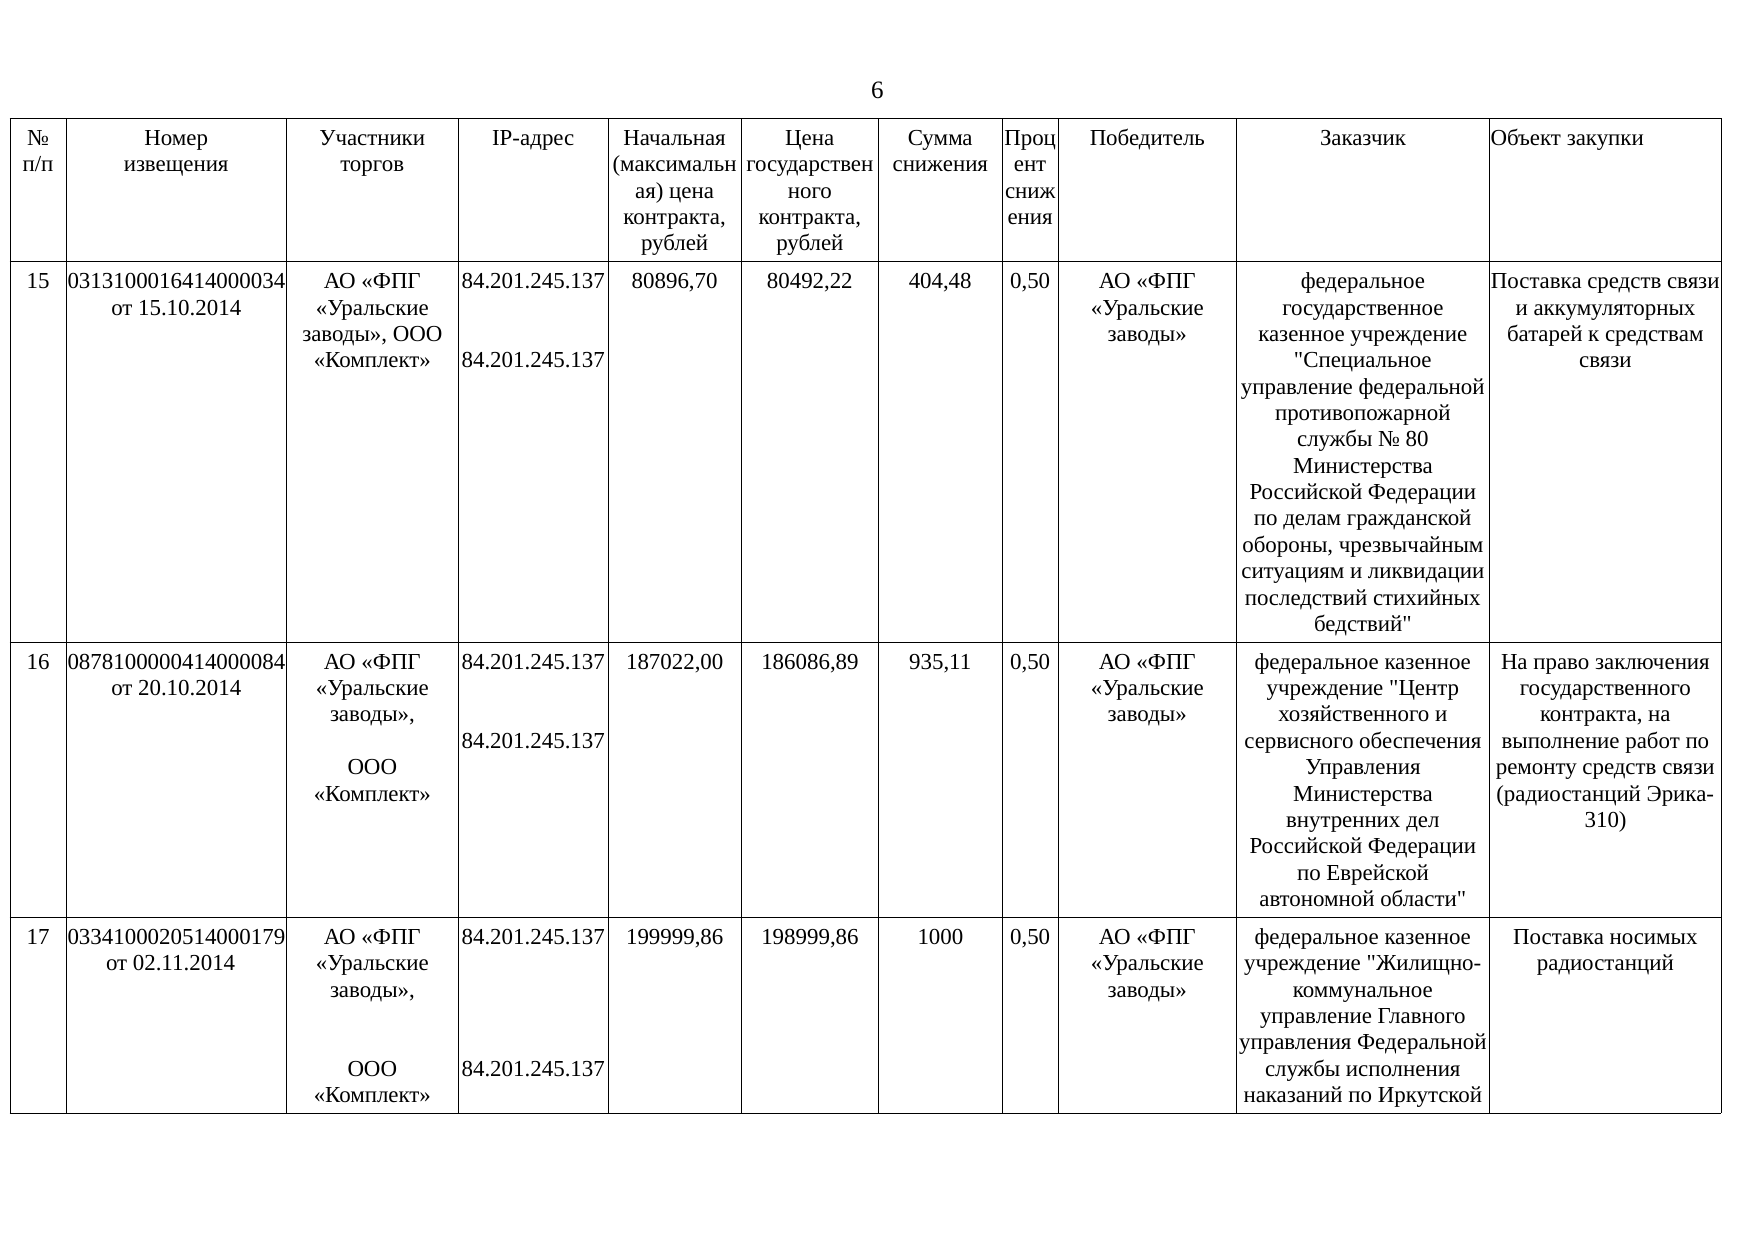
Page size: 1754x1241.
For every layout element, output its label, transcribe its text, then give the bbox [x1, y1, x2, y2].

table_cell АО «ФПГ «Уральские заводы», ООО «Комплект» [287, 643, 458, 917]
table_cell 15 [11, 262, 66, 642]
table_header Объект закупки [1490, 119, 1721, 261]
table_cell 80492,22 [742, 262, 878, 642]
table_header № п/п [11, 119, 66, 261]
table_cell 16 [11, 643, 66, 917]
table_cell АО «ФПГ «Уральские заводы», ООО «Комплект» [287, 918, 458, 1113]
table_cell 199999,86 [609, 918, 741, 1113]
table_cell федеральное казенное учреждение "Центр хозяйственного и сервисного обеспечения Управления Министерства внутренних дел Российской Федерации по Еврейской автономной области" [1237, 643, 1489, 917]
table_cell 0,50 [1003, 262, 1058, 642]
table_header Заказчик [1237, 119, 1489, 261]
table_cell 17 [11, 918, 66, 1113]
table_cell 84.201.245.137 84.201.245.137 [459, 918, 608, 1113]
table_header Начальная (максимальная) цена контракта, рублей [609, 119, 741, 261]
table_header Процент снижения [1003, 119, 1058, 261]
table_cell федеральное государственное казенное учреждение "Специальное управление федеральной противопожарной службы № 80 Министерства Российской Федерации по делам гражданской обороны, чрезвычайным ситуациям и ликвидации последствий стихийных бедствий" [1237, 262, 1489, 642]
table_cell На право заключения государственного контракта, на выполнение работ по ремонту средств связи (радиостанций Эрика-310) [1490, 643, 1721, 917]
table_cell 84.201.245.137 84.201.245.137 [459, 262, 608, 642]
table_cell 0,50 [1003, 643, 1058, 917]
table_cell 186086,89 [742, 643, 878, 917]
table_cell АО «ФПГ «Уральские заводы», ООО «Комплект» [287, 262, 458, 642]
table_cell 198999,86 [742, 918, 878, 1113]
table_cell 0878100000414000084 от 20.10.2014 [67, 643, 286, 917]
table_cell 84.201.245.137 84.201.245.137 [459, 643, 608, 917]
table_header Номер извещения [67, 119, 286, 261]
table_cell 187022,00 [609, 643, 741, 917]
table_header IP-адрес [459, 119, 608, 261]
table_header Победитель [1059, 119, 1236, 261]
table_cell 935,11 [879, 643, 1002, 917]
table_cell АО «ФПГ «Уральские заводы» [1059, 918, 1236, 1113]
table_cell Поставка носимых радиостанций [1490, 918, 1721, 1113]
table_header Цена государственного контракта, рублей [742, 119, 878, 261]
table_cell АО «ФПГ «Уральские заводы» [1059, 643, 1236, 917]
table_cell 0,50 [1003, 918, 1058, 1113]
table_cell АО «ФПГ «Уральские заводы» [1059, 262, 1236, 642]
table_cell 1000 [879, 918, 1002, 1113]
table_header Сумма снижения [879, 119, 1002, 261]
table_cell 80896,70 [609, 262, 741, 642]
table_cell Поставка средств связи и аккумуляторных батарей к средствам связи [1490, 262, 1721, 642]
table_cell федеральное казенное учреждение "Жилищно-коммунальное управление Главного управления Федеральной службы исполнения наказаний по Иркутской [1237, 918, 1489, 1113]
table_header Участники торгов [287, 119, 458, 261]
table_cell 0313100016414000034 от 15.10.2014 [67, 262, 286, 642]
table_cell 404,48 [879, 262, 1002, 642]
table_cell 0334100020514000179 от 02.11.2014 [67, 918, 286, 1113]
